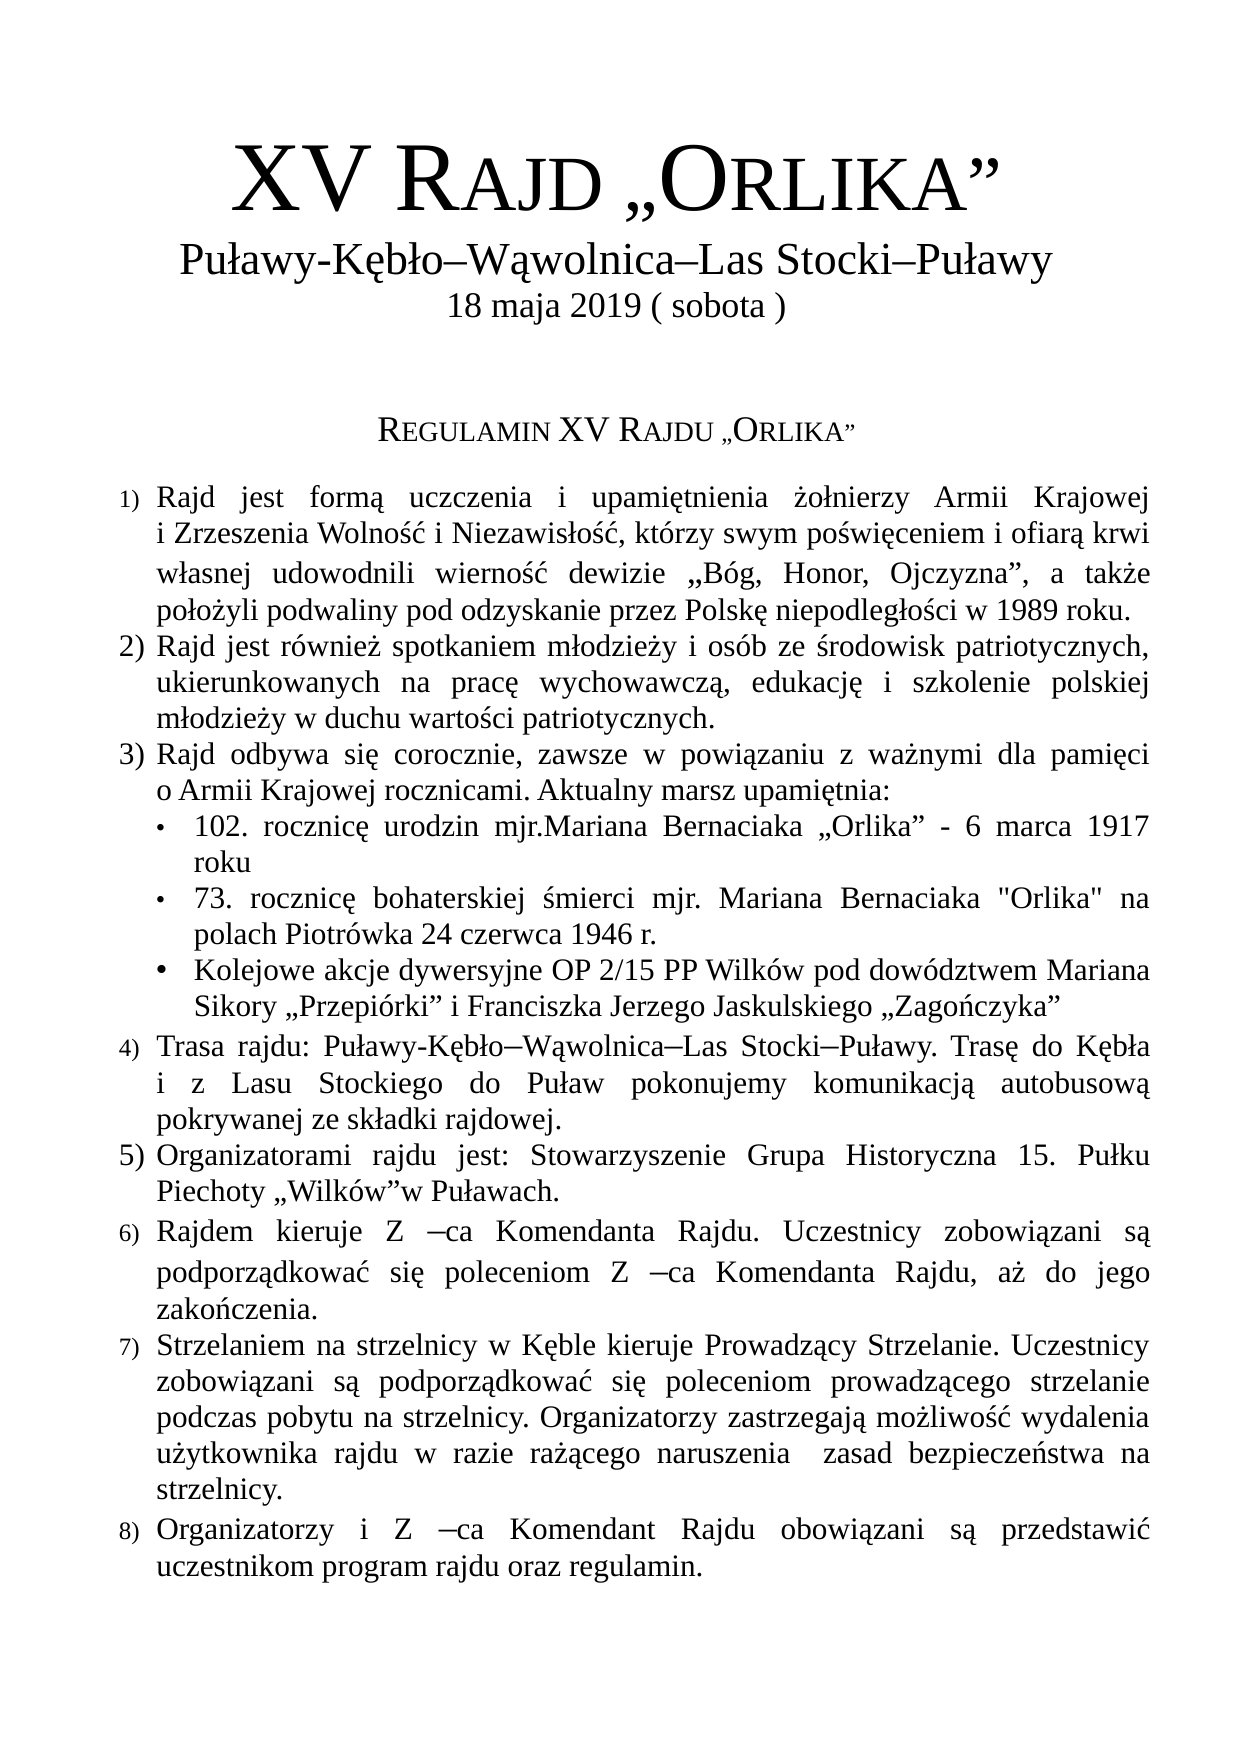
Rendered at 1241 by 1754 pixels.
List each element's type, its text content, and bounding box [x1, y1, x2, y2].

text 18 maja 2019 ( sobota ) [81, 284, 1151, 325]
list Kolejowe akcje dywersyjne OP 2/15 PP Wilków pod dowództwem Mariana Sikory „Przepiórki” i Franciszka Jerzego Jaskulskiego „Zagończyka” [156, 951, 1151, 1023]
text XV RAJD „ORLIKA” [81, 118, 1151, 231]
list Strzelaniem na strzelnicy w Kęble kieruje Prowadzący Strzelanie. Uczestnicy zobowiązani są podporządkować się poleceniom prowadzącego strzelanie podczas pobytu na strzelnicy. Organizatorzy zastrzegają możliwość wydalenia użytkownika rajdu w razie rażącego naruszenia zasad bezpieczeństwa na strzelnicy. [119, 1326, 1151, 1506]
text REGULAMIN XV RAJDU „ORLIKA” [81, 408, 1151, 449]
list Rajdem kieruje Z –ca Komendanta Rajdu. Uczestnicy zobowiązani są podporządkować się poleceniom Z –ca Komendanta Rajdu, aż do jego zakończenia. [119, 1208, 1151, 1326]
list 102. rocznicę urodzin mjr.Mariana Bernaciaka „Orlika” - 6 marca 1917 roku [156, 807, 1151, 879]
list Rajd odbywa się corocznie, zawsze w powiązaniu z ważnymi dla pamięci o Armii Krajowej rocznicami. Aktualny marsz upamiętnia: [119, 735, 1151, 807]
text Puławy-Kębło–Wąwolnica–Las Stocki–Puławy [81, 231, 1151, 284]
list 73. rocznicę bohaterskiej śmierci mjr. Mariana Bernaciaka "Orlika" na polach Piotrówka 24 czerwca 1946 r. [156, 879, 1151, 951]
list Organizatorzy i Z –ca Komendant Rajdu obowiązani są przedstawić uczestnikom program rajdu oraz regulamin. [119, 1506, 1151, 1583]
list Organizatorami rajdu jest: Stowarzyszenie Grupa Historyczna 15. Pułku Piechoty „Wilków”w Puławach. [119, 1136, 1151, 1208]
list Trasa rajdu: Puławy-Kębło–Wąwolnica–Las Stocki–Puławy. Trasę do Kębła i z Lasu Stockiego do Puław pokonujemy komunikacją autobusową pokrywanej ze składki rajdowej. [119, 1023, 1151, 1136]
list Rajd jest formą uczczenia i upamiętnienia żołnierzy Armii Krajowej i Zrzeszenia Wolność i Niezawisłość, którzy swym poświęceniem i ofiarą krwi własnej udowodnili wierność dewizie „Bóg, Honor, Ojczyzna”, a także położyli podwaliny pod odzyskanie przez Polskę niepodległości w 1989 roku. [119, 478, 1151, 627]
list Rajd jest również spotkaniem młodzieży i osób ze środowisk patriotycznych, ukierunkowanych na pracę wychowawczą, edukację i szkolenie polskiej młodzieży w duchu wartości patriotycznych. [119, 627, 1151, 735]
